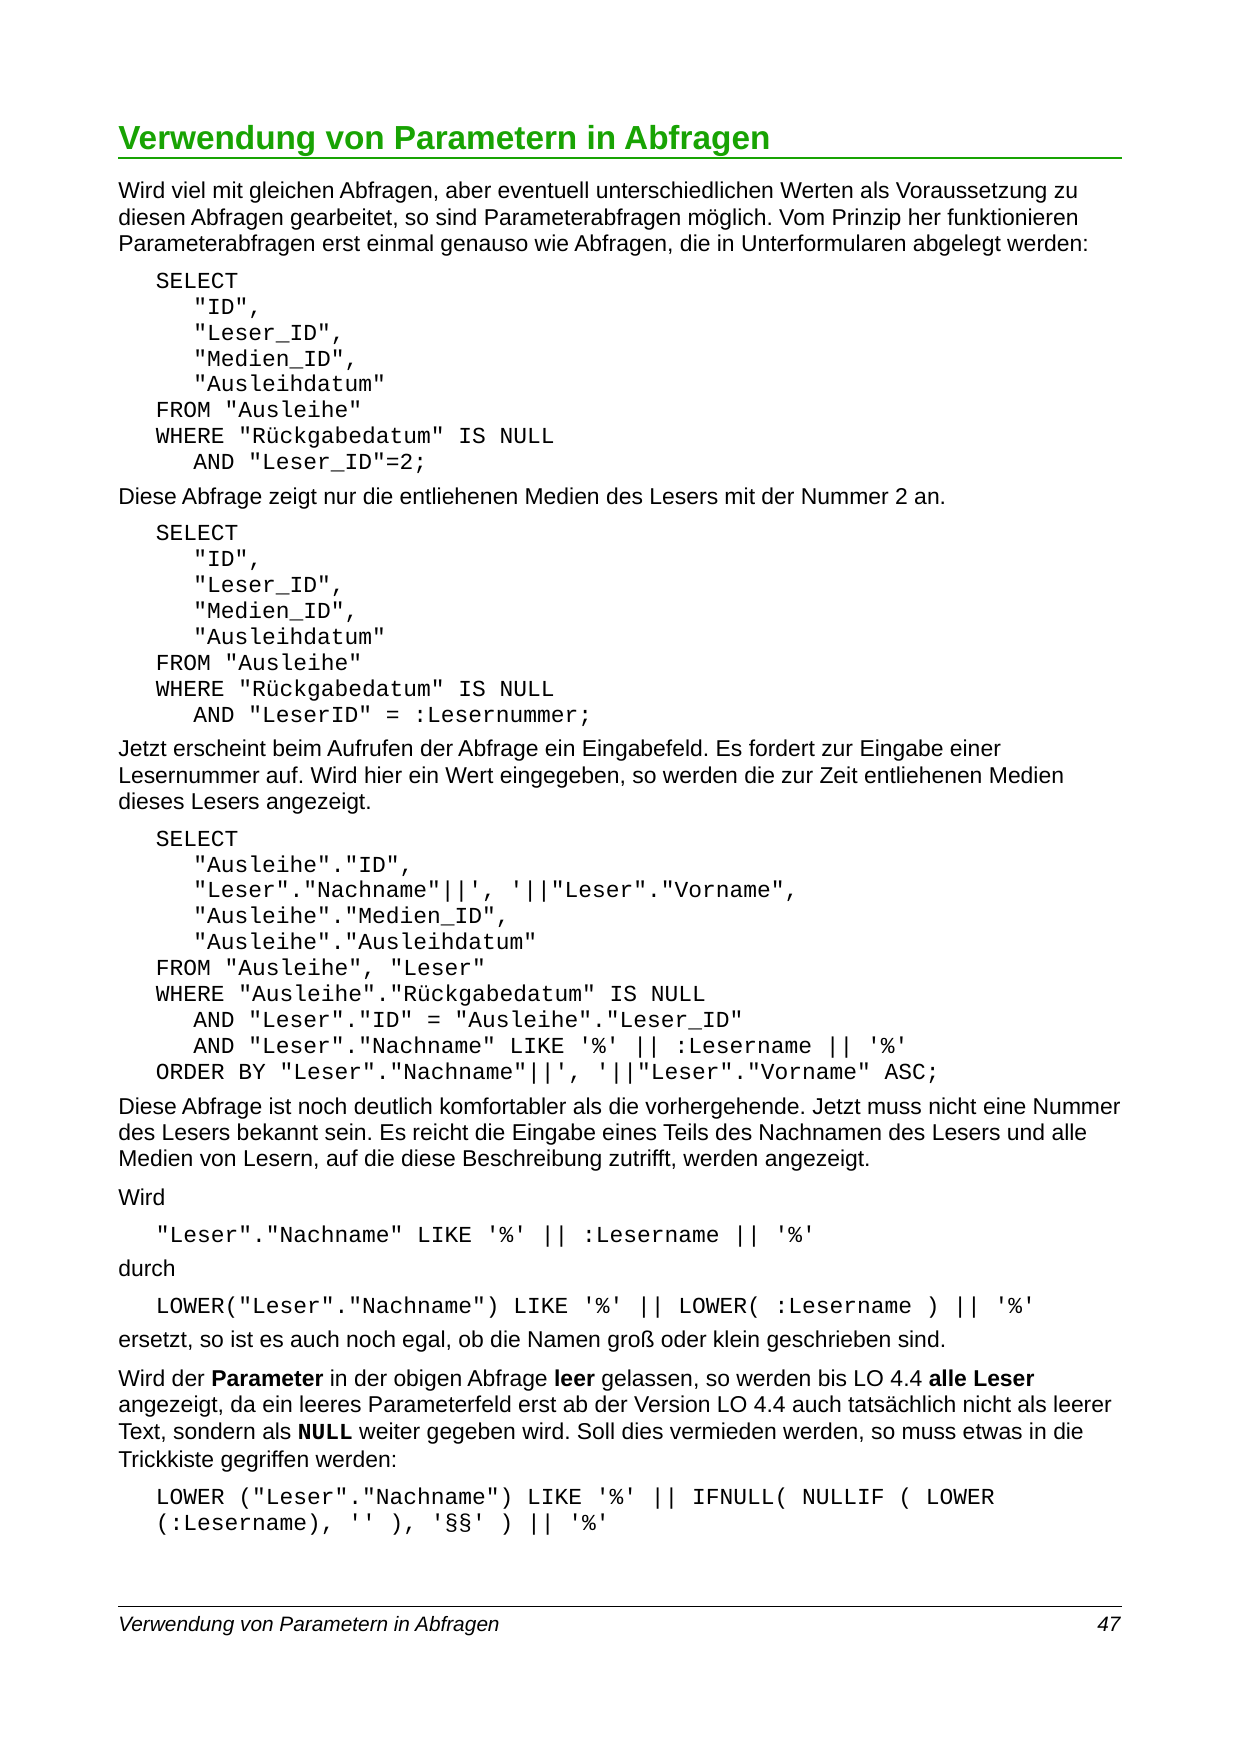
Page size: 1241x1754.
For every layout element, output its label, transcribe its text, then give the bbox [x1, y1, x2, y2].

text LOWER("Leser"."Nachname") LIKE '%' || LOWER( :Lesername ) || '%' [156, 1294, 1122, 1320]
text LOWER ("Leser"."Nachname") LIKE '%' || IFNULL( NULLIF ( LOWER (:Lesername), '' ), '§§' ) || '%' [156, 1485, 1122, 1537]
text Wird viel mit gleichen Abfragen, aber eventuell unterschiedlichen Werten als Voraussetzung zu diesen Abfragen gearbeitet, so sind Parameterabfragen möglich. Vom Prinzip her funktionieren Parameterabfragen erst einmal genauso wie Abfragen, die in Unterformularen abgelegt werden: [118, 177, 1122, 257]
text "Leser"."Nachname" LIKE '%' || :Lesername || '%' [156, 1223, 1122, 1249]
subtitle Verwendung von Parametern in Abfragen [118, 118, 1122, 157]
text SELECT "Ausleihe"."ID", "Leser"."Nachname"||', '||"Leser"."Vorname", "Ausleihe"."Medien_ID", "Ausleihe"."Ausleihdatum" FROM "Ausleihe", "Leser" WHERE "Ausleihe"."Rückgabedatum" IS NULL AND "Leser"."ID" = "Ausleihe"."Leser_ID" AND "Leser"."Nachname" LIKE '%' || :Lesername || '%' ORDER BY "Leser"."Nachname"||', '||"Leser"."Vorname" ASC; [156, 827, 1122, 1086]
text Jetzt erscheint beim Aufrufen der Abfrage ein Eingabefeld. Es fordert zur Eingabe einer Lesernummer auf. Wird hier ein Wert eingegeben, so werden die zur Zeit entliehenen Medien dieses Lesers angezeigt. [118, 735, 1122, 814]
text Wird der Parameter in der obigen Abfrage leer gelassen, so werden bis LO 4.4 alle Leser angezeigt, da ein leeres Parameterfeld erst ab der Version LO 4.4 auch tatsächlich nicht als leerer Text, sondern als NULL weiter gegeben wird. Soll dies vermieden werden, so muss etwas in die Trickkiste gegriffen werden: [118, 1365, 1122, 1472]
text SELECT "ID", "Leser_ID", "Medien_ID", "Ausleihdatum" FROM "Ausleihe" WHERE "Rückgabedatum" IS NULL AND "Leser_ID"=2; [156, 269, 1122, 477]
text Wird [118, 1184, 1122, 1211]
text durch [118, 1255, 1122, 1282]
text Diese Abfrage ist noch deutlich komfortabler als die vorhergehende. Jetzt muss nicht eine Nummer des Lesers bekannt sein. Es reicht die Eingabe eines Teils des Nachnamen des Lesers und alle Medien von Lesern, auf die diese Beschreibung zutrifft, werden angezeigt. [118, 1093, 1122, 1172]
text ersetzt, so ist es auch noch egal, ob die Namen groß oder klein geschrieben sind. [118, 1326, 1122, 1353]
text Diese Abfrage zeigt nur die entliehenen Medien des Lesers mit der Nummer 2 an. [118, 483, 1122, 509]
text SELECT "ID", "Leser_ID", "Medien_ID", "Ausleihdatum" FROM "Ausleihe" WHERE "Rückgabedatum" IS NULL AND "LeserID" = :Lesernummer; [156, 522, 1122, 729]
